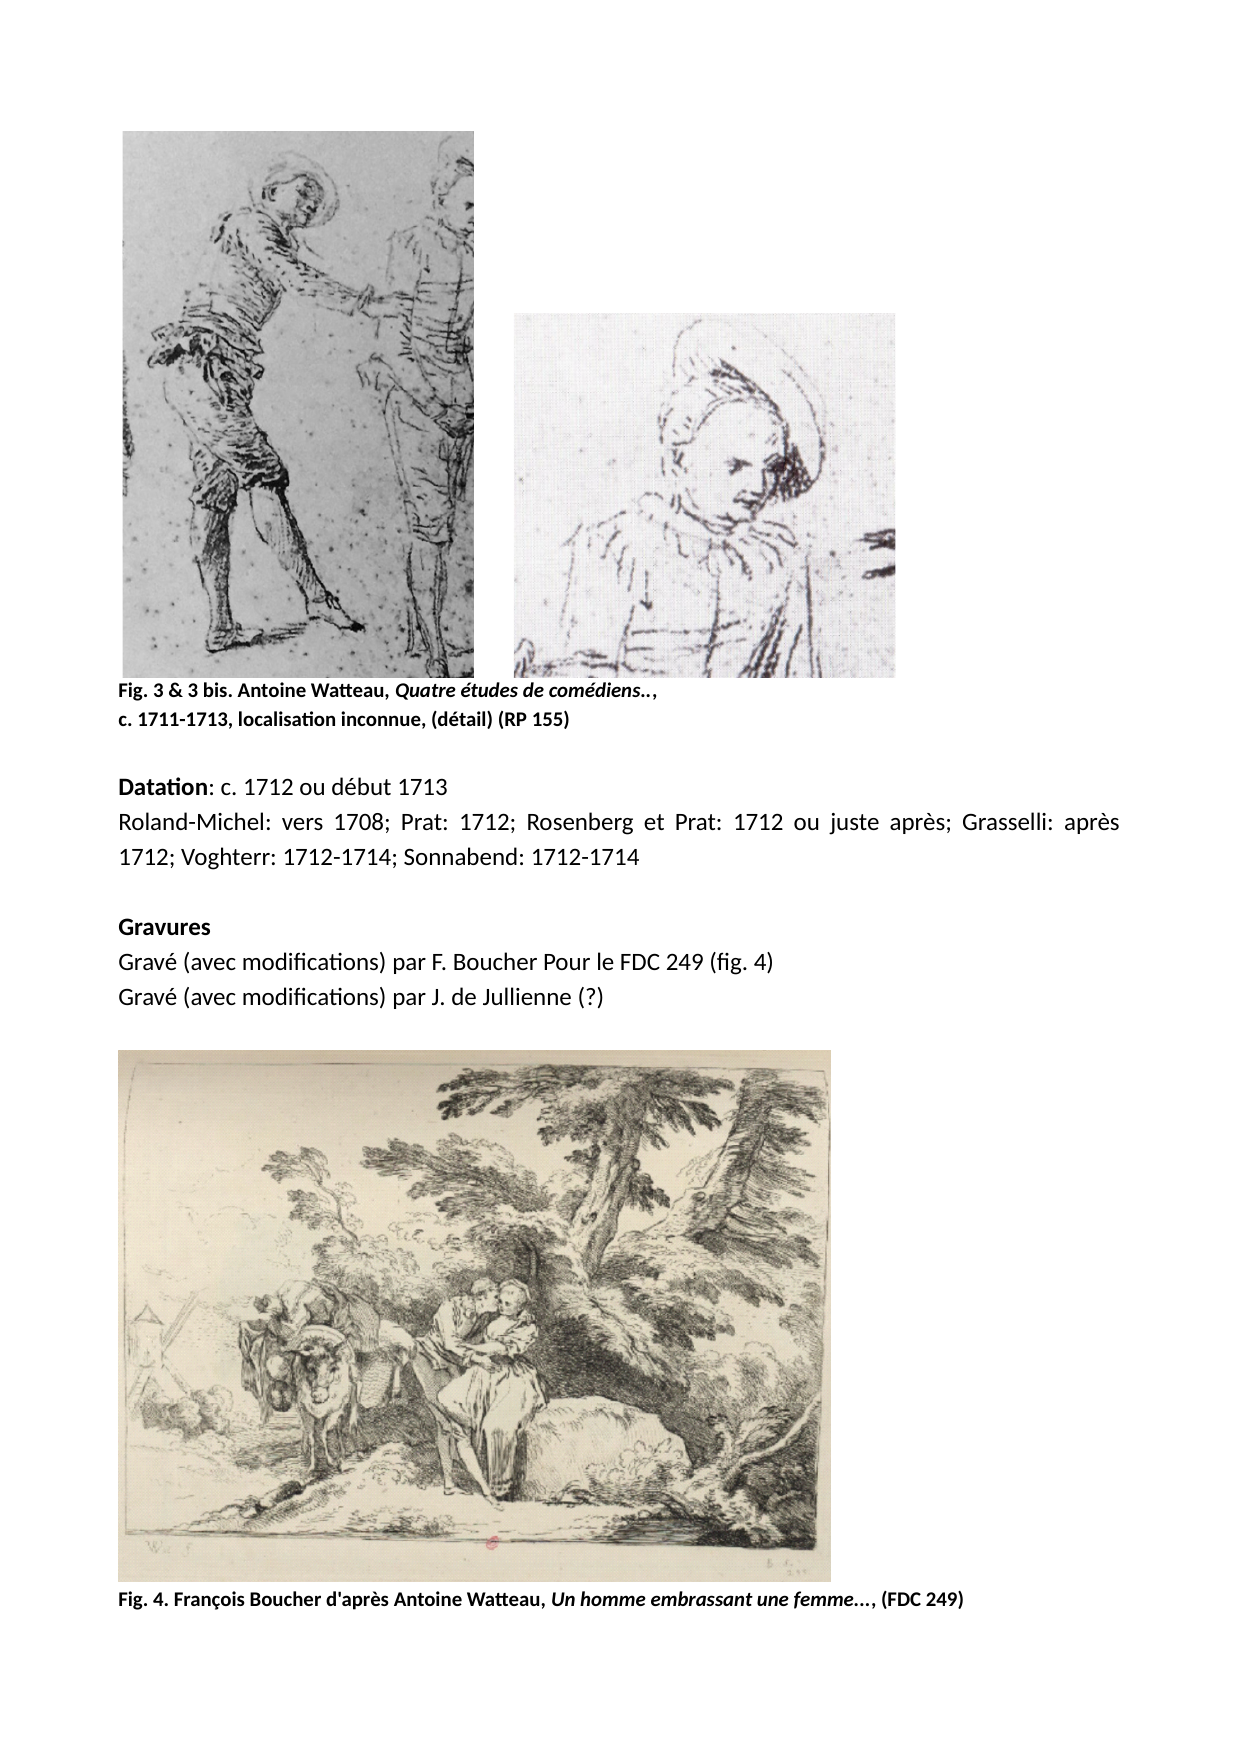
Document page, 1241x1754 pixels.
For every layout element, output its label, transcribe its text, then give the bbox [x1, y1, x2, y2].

text Gravé (avec modifications) par F. Boucher Pour le FDC 249 (fig. 4) [118, 946, 1122, 976]
text Gravé (avec modifications) par J. de Jullienne (?) [118, 981, 1122, 1011]
picture [122, 131, 474, 678]
text Fig. 3 & 3 bis. Antoine Watteau, Quatre études de comédiens.., [118, 118, 1122, 703]
text Roland-Michel: vers 1708; Prat: 1712; Rosenberg et Prat: 1712 ou juste après; Grasselli: après 1712; Voghterr: 1712-1714; Sonnabend: 1712-1714 [118, 806, 1122, 871]
text Fig. 4. François Boucher d'après Antoine Watteau, Un homme embrassant une femme..., (FDC 249) [118, 1586, 1122, 1611]
picture [513, 313, 896, 678]
text Datation: c. 1712 ou début 1713 [118, 771, 1122, 801]
text c. 1711-1713, localisation inconnue, (détail) (RP 155) [118, 707, 1122, 732]
text Gravures [118, 911, 1122, 941]
